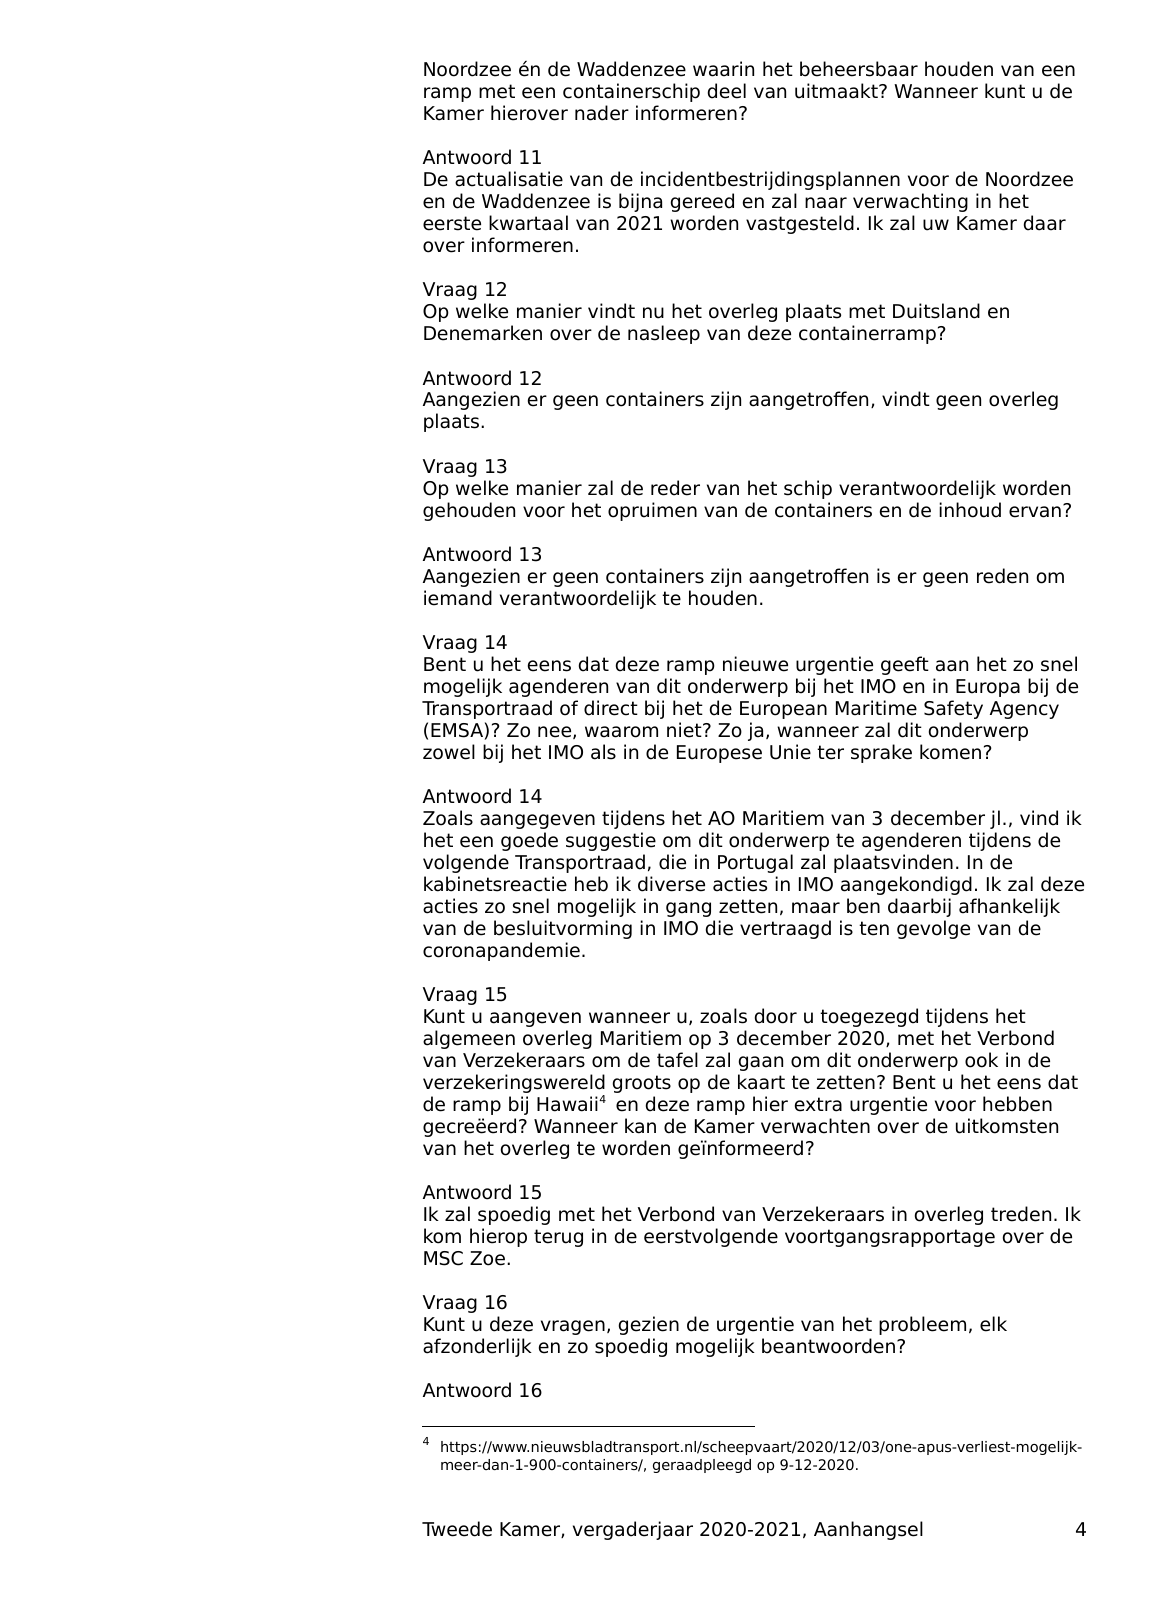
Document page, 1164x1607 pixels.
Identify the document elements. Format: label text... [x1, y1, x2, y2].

text Vraag 14 [422, 632, 1087, 654]
text De actualisatie van de incidentbestrijdingsplannen voor de Noordzee en de Waddenzee is bijna gereed en zal naar verwachting in het eerste kwartaal van 2021 worden vastgesteld. Ik zal uw Kamer daar over informeren. [422, 169, 1087, 257]
text Vraag 16 [422, 1292, 1087, 1314]
text Zoals aangegeven tijdens het AO Maritiem van 3 december jl., vind ik het een goede suggestie om dit onderwerp te agenderen tijdens de volgende Transportraad, die in Portugal zal plaatsvinden. In de kabinetsreactie heb ik diverse acties in IMO aangekondigd. Ik zal deze acties zo snel mogelijk in gang zetten, maar ben daarbij afhankelijk van de besluitvorming in IMO die vertraagd is ten gevolge van de coronapandemie. [422, 808, 1087, 962]
text Kunt u aangeven wanneer u, zoals door u toegezegd tijdens het algemeen overleg Maritiem op 3 december 2020, met het Verbond van Verzekeraars om de tafel zal gaan om dit onderwerp ook in de verzekeringswereld groots op de kaart te zetten? Bent u het eens dat de ramp bij Hawaii en deze ramp hier extra urgentie voor hebben gecreëerd? Wanneer kan de Kamer verwachten over de uitkomsten van het overleg te worden geïnformeerd? [422, 1006, 1087, 1160]
text Antwoord 12 [422, 367, 1087, 389]
text Vraag 12 [422, 279, 1087, 301]
text Noordzee én de Waddenzee waarin het beheersbaar houden van een ramp met een containerschip deel van uitmaakt? Wanneer kunt u de Kamer hierover nader informeren? [422, 59, 1087, 125]
text Antwoord 14 [422, 786, 1087, 808]
text Kunt u deze vragen, gezien de urgentie van het probleem, elk afzonderlijk en zo spoedig mogelijk beantwoorden? [422, 1314, 1087, 1358]
text Op welke manier zal de reder van het schip verantwoordelijk worden gehouden voor het opruimen van de containers en de inhoud ervan? [422, 477, 1087, 521]
text https://www.nieuwsbladtransport.nl/scheepvaart/2020/12/03/one-apus-verliest-mogelijk-meer-dan-1-900-containers/, geraadpleegd op 9-12-2020. [422, 1435, 1087, 1474]
text Aangezien er geen containers zijn aangetroffen is er geen reden om iemand verantwoordelijk te houden. [422, 566, 1087, 609]
text Antwoord 11 [422, 147, 1087, 169]
text Op welke manier vindt nu het overleg plaats met Duitsland en Denemarken over de nasleep van deze containerramp? [422, 301, 1087, 345]
text Ik zal spoedig met het Verbond van Verzekeraars in overleg treden. Ik kom hierop terug in de eerstvolgende voortgangsrapportage over de MSC Zoe. [422, 1204, 1087, 1270]
text Antwoord 16 [422, 1380, 1087, 1402]
text Bent u het eens dat deze ramp nieuwe urgentie geeft aan het zo snel mogelijk agenderen van dit onderwerp bij het IMO en in Europa bij de Transportraad of direct bij het de European Maritime Safety Agency (EMSA)? Zo nee, waarom niet? Zo ja, wanneer zal dit onderwerp zowel bij het IMO als in de Europese Unie ter sprake komen? [422, 654, 1087, 764]
text Aangezien er geen containers zijn aangetroffen, vindt geen overleg plaats. [422, 389, 1087, 433]
text Vraag 13 [422, 456, 1087, 477]
text Antwoord 15 [422, 1182, 1087, 1204]
text Antwoord 13 [422, 544, 1087, 566]
text Vraag 15 [422, 984, 1087, 1006]
